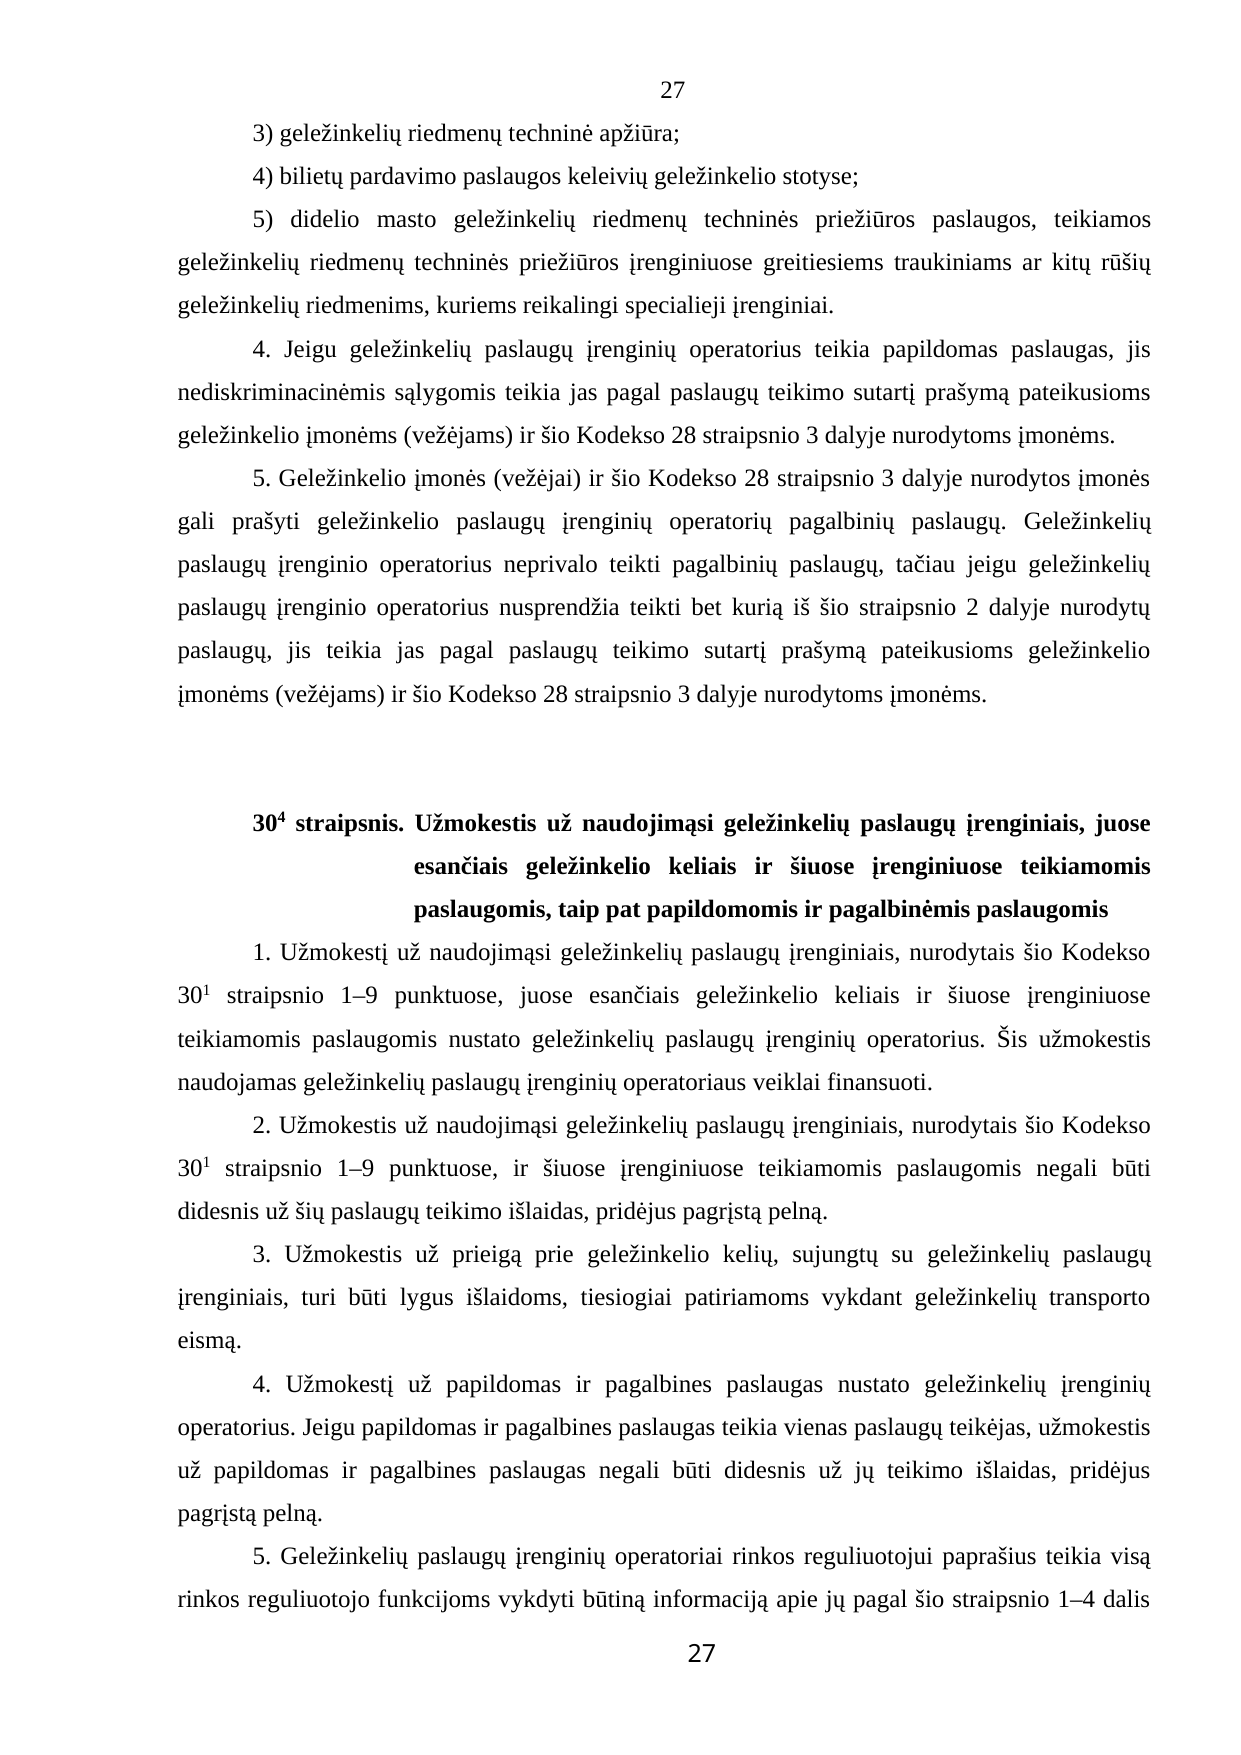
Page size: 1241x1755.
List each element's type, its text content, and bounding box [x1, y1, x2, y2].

text 1. Užmokestį už naudojimąsi geležinkelių paslaugų įrenginiais, nurodytais šio Kodekso 301 straipsnio 1–9 punktuose, juose esančiais geležinkelio keliais ir šiuose įrenginiuose teikiamomis paslaugomis nustato geležinkelių paslaugų įrenginių operatorius. Šis užmokestis naudojamas geležinkelių paslaugų įrenginių operatoriaus veiklai finansuoti. [177, 937, 1152, 1096]
text 4. Užmokestį už papildomas ir pagalbines paslaugas nustato geležinkelių įrenginių operatorius. Jeigu papildomas ir pagalbines paslaugas teikia vienas paslaugų teikėjas, užmokestis už papildomas ir pagalbines paslaugas negali būti didesnis už jų teikimo išlaidas, pridėjus pagrįstą pelną. [177, 1369, 1152, 1527]
text 4. Jeigu geležinkelių paslaugų įrenginių operatorius teikia papildomas paslaugas, jis nediskriminacinėmis sąlygomis teikia jas pagal paslaugų teikimo sutartį prašymą pateikusioms geležinkelio įmonėms (vežėjams) ir šio Kodekso 28 straipsnio 3 dalyje nurodytoms įmonėms. [177, 334, 1152, 449]
text 304 straipsnis. Užmokestis už naudojimąsi geležinkelių paslaugų įrenginiais, juose esančiais geležinkelio keliais ir šiuose įrenginiuose teikiamomis paslaugomis, taip pat papildomomis ir pagalbinėmis paslaugomis [252, 808, 1152, 923]
text 5) didelio masto geležinkelių riedmenų techninės priežiūros paslaugos, teikiamos geležinkelių riedmenų techninės priežiūros įrenginiuose greitiesiems traukiniams ar kitų rūšių geležinkelių riedmenims, kuriems reikalingi specialieji įrenginiai. [177, 204, 1152, 319]
text 3) geležinkelių riedmenų techninė apžiūra; [177, 118, 1152, 147]
text 5. Geležinkelio įmonės (vežėjai) ir šio Kodekso 28 straipsnio 3 dalyje nurodytos įmonės gali prašyti geležinkelio paslaugų įrenginių operatorių pagalbinių paslaugų. Geležinkelių paslaugų įrenginio operatorius neprivalo teikti pagalbinių paslaugų, tačiau jeigu geležinkelių paslaugų įrenginio operatorius nusprendžia teikti bet kurią iš šio straipsnio 2 dalyje nurodytų paslaugų, jis teikia jas pagal paslaugų teikimo sutartį prašymą pateikusioms geležinkelio įmonėms (vežėjams) ir šio Kodekso 28 straipsnio 3 dalyje nurodytoms įmonėms. [177, 463, 1152, 707]
text 2. Užmokestis už naudojimąsi geležinkelių paslaugų įrenginiais, nurodytais šio Kodekso 301 straipsnio 1–9 punktuose, ir šiuose įrenginiuose teikiamomis paslaugomis negali būti didesnis už šių paslaugų teikimo išlaidas, pridėjus pagrįstą pelną. [177, 1110, 1152, 1225]
text 4) bilietų pardavimo paslaugos keleivių geležinkelio stotyse; [177, 161, 1152, 190]
text 5. Geležinkelių paslaugų įrenginių operatoriai rinkos reguliuotojui paprašius teikia visą rinkos reguliuotojo funkcijoms vykdyti būtiną informaciją apie jų pagal šio straipsnio 1–4 dalis [177, 1541, 1152, 1613]
text 3. Užmokestis už prieigą prie geležinkelio kelių, sujungtų su geležinkelių paslaugų įrenginiais, turi būti lygus išlaidoms, tiesiogiai patiriamoms vykdant geležinkelių transporto eismą. [177, 1239, 1152, 1354]
